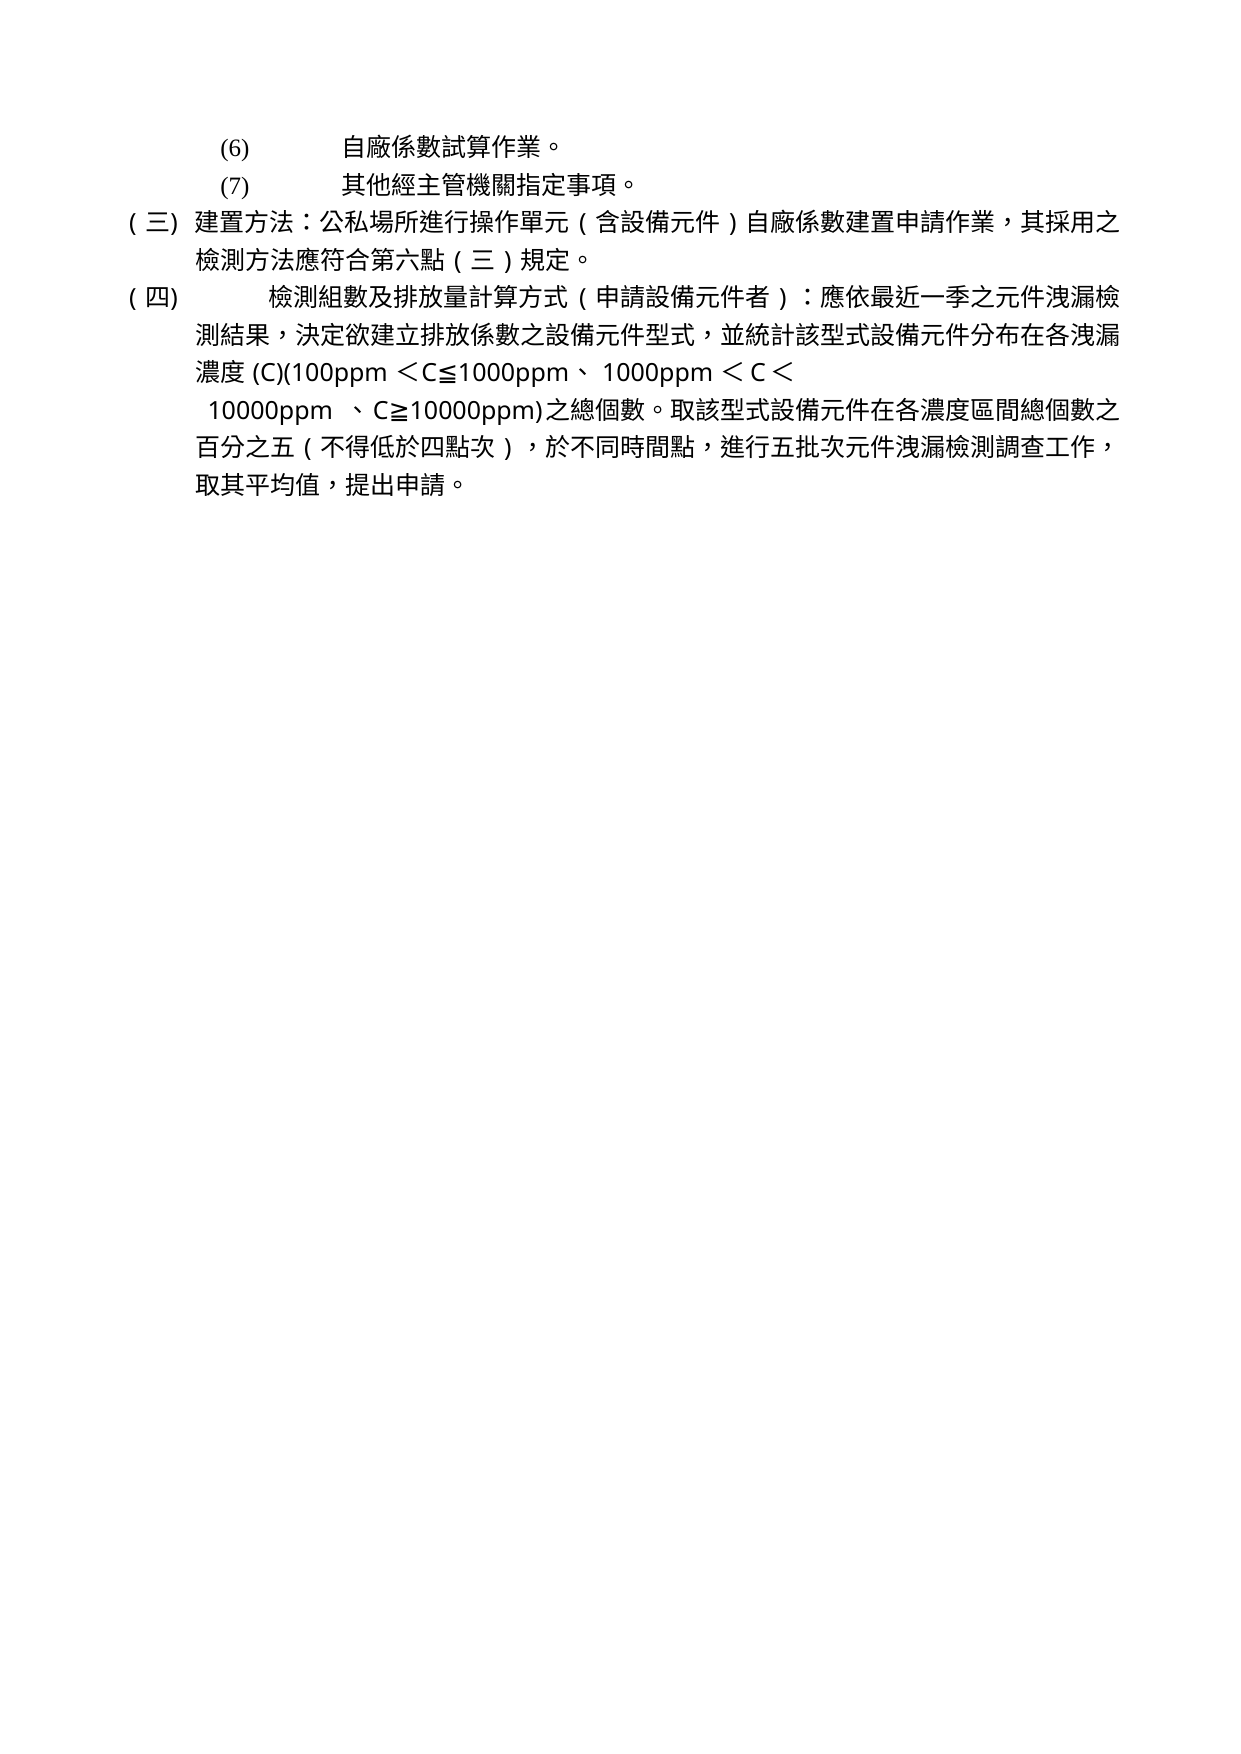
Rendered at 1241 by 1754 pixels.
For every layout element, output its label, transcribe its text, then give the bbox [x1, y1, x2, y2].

text (三) 建置方法：公私場所進行操作單元(含設備元件)自廠係數建置申請作業，其採用之檢測方法應符合第六點(三)規定。 [120, 202, 1120, 277]
text (6) 自廠係數試算作業。 [199, 127, 1120, 164]
text (7) 其他經主管機關指定事項。 [199, 164, 1120, 202]
text (四) 檢測組數及排放量計算方式(申請設備元件者)：應依最近一季之元件洩漏檢測結果，決定欲建立排放係數之設備元件型式，並統計該型式設備元件分布在各洩漏濃度(C)(100ppm＜C≦1000ppm、1000ppm＜C＜10000ppm、C≧10000ppm)之總個數。取該型式設備元件在各濃度區間總個數之百分之五(不得低於四點次)，於不同時間點，進行五批次元件洩漏檢測調查工作，取其平均值，提出申請。 [120, 277, 1120, 502]
